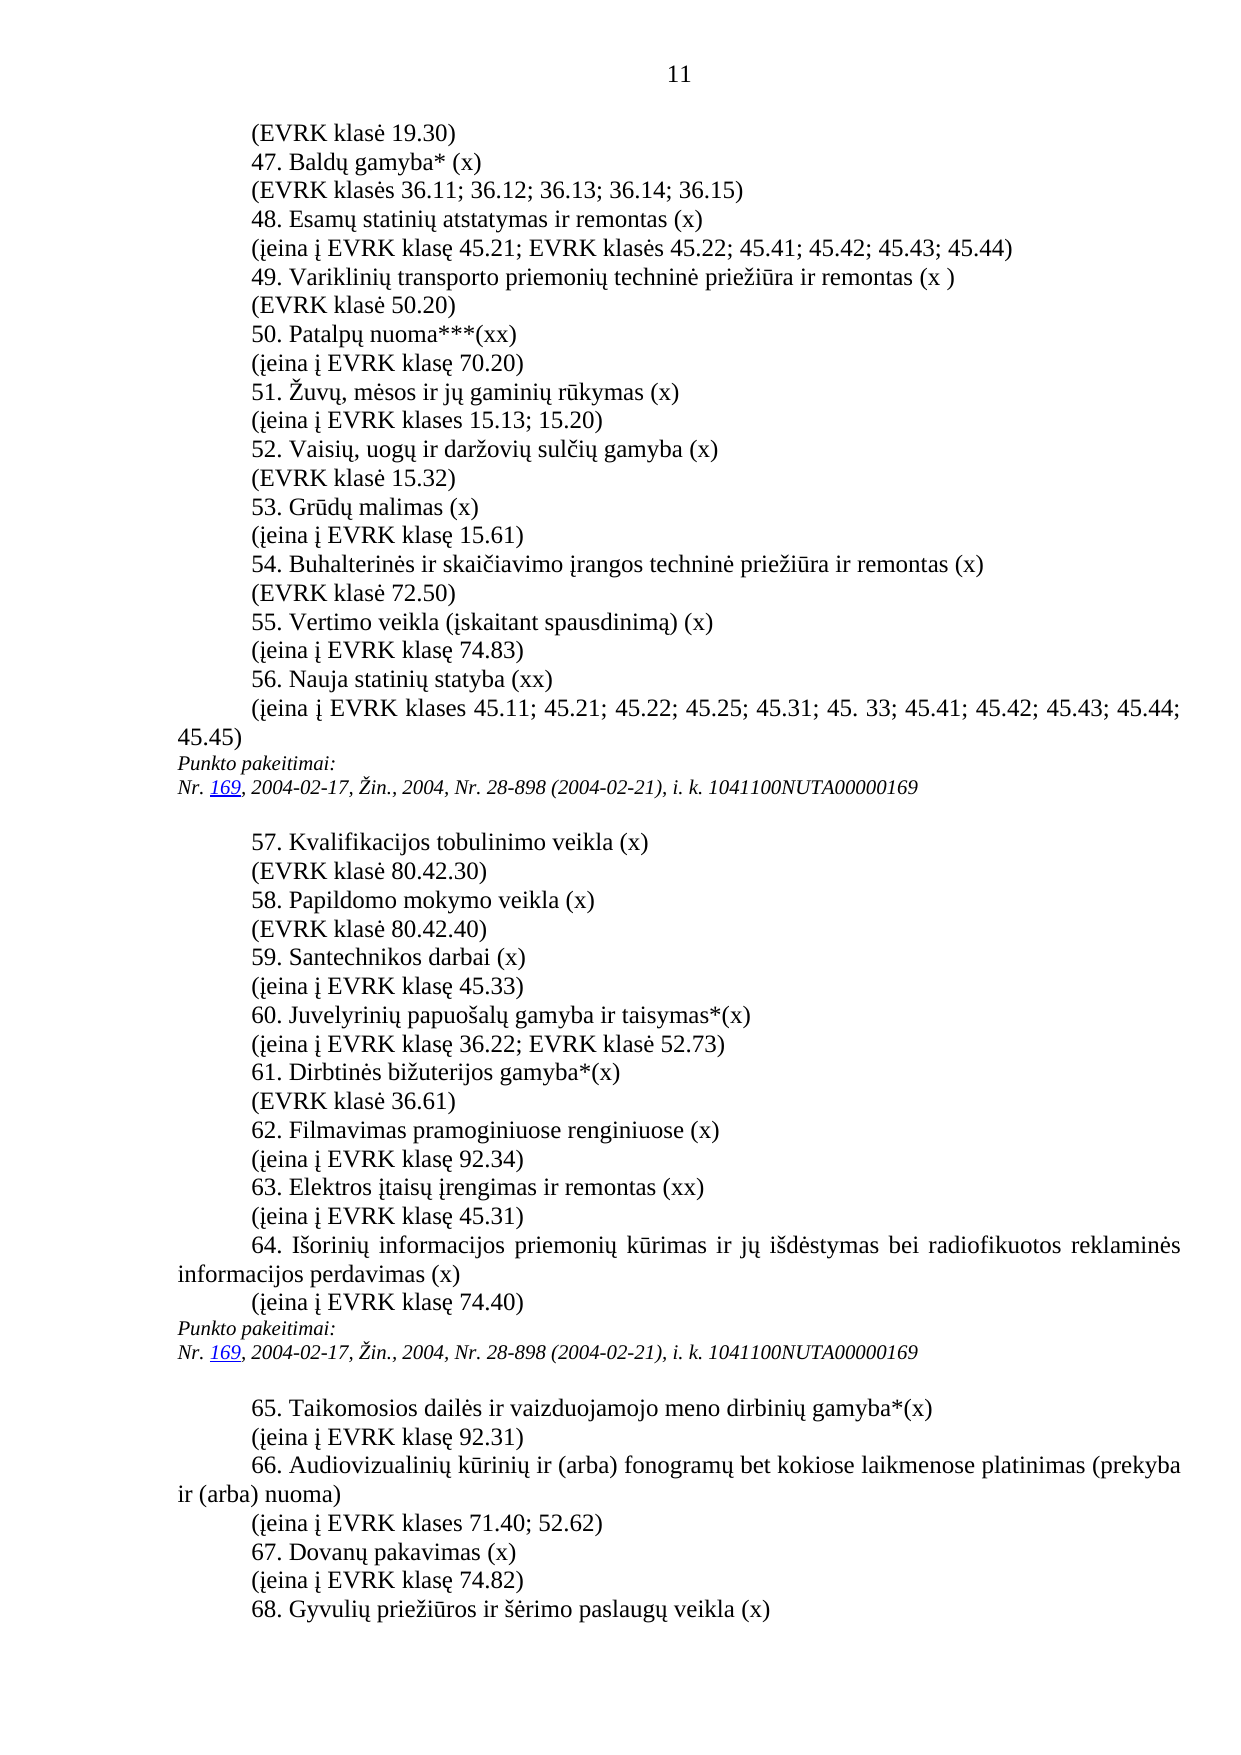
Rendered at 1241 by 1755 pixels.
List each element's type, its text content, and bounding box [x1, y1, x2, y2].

text (įeina į EVRK klasę 92.34) [177, 1144, 1181, 1172]
text (EVRK klasė 36.61) [177, 1086, 1181, 1115]
text (įeina į EVRK klasę 74.83) [177, 636, 1181, 664]
text 51. Žuvų, mėsos ir jų gaminių rūkymas (x) [177, 377, 1181, 406]
text Nr. 169, 2004-02-17, Žin., 2004, Nr. 28-898 (2004-02-21), i. k. 1041100NUTA00000169 [177, 1340, 1181, 1364]
text Nr. 169, 2004-02-17, Žin., 2004, Nr. 28-898 (2004-02-21), i. k. 1041100NUTA00000169 [177, 775, 1181, 799]
text 53. Grūdų malimas (x) [177, 492, 1181, 521]
text 54. Buhalterinės ir skaičiavimo įrangos techninė priežiūra ir remontas (x) [177, 549, 1181, 578]
text (EVRK klasė 72.50) [177, 578, 1181, 607]
text (EVRK klasė 50.20) [177, 291, 1181, 319]
text 63. Elektros įtaisų įrengimas ir remontas (xx) [177, 1172, 1181, 1201]
text (EVRK klasė 80.42.40) [177, 914, 1181, 942]
text (įeina į EVRK klases 71.40; 52.62) [177, 1508, 1181, 1537]
text 66. Audiovizualinių kūrinių ir (arba) fonogramų bet kokiose laikmenose platinimas (prekyba ir (arba) nuoma) [177, 1451, 1181, 1508]
text 52. Vaisių, uogų ir daržovių sulčių gamyba (x) [177, 434, 1181, 463]
text 47. Baldų gamyba* (x) [177, 147, 1181, 176]
text (EVRK klasė 15.32) [177, 463, 1181, 492]
text (įeina į EVRK klases 15.13; 15.20) [177, 406, 1181, 434]
text (įeina į EVRK klasę 70.20) [177, 348, 1181, 377]
text 61. Dirbtinės bižuterijos gamyba*(x) [177, 1057, 1181, 1086]
text 56. Nauja statinių statyba (xx) [177, 664, 1181, 693]
text (įeina į EVRK klasę 92.31) [177, 1422, 1181, 1451]
text 64. Išorinių informacijos priemonių kūrimas ir jų išdėstymas bei radiofikuotos reklaminės informacijos perdavimas (x) [177, 1230, 1181, 1287]
text (EVRK klasė 19.30) [177, 118, 1181, 147]
text 68. Gyvulių priežiūros ir šėrimo paslaugų veikla (x) [177, 1594, 1181, 1623]
text (įeina į EVRK klasę 36.22; EVRK klasė 52.73) [177, 1029, 1181, 1057]
text (EVRK klasės 36.11; 36.12; 36.13; 36.14; 36.15) [177, 176, 1181, 204]
text (įeina į EVRK klasę 74.82) [177, 1566, 1181, 1594]
text 62. Filmavimas pramoginiuose renginiuose (x) [177, 1115, 1181, 1144]
text 57. Kvalifikacijos tobulinimo veikla (x) [177, 827, 1181, 856]
text 55. Vertimo veikla (įskaitant spausdinimą) (x) [177, 607, 1181, 636]
text 48. Esamų statinių atstatymas ir remontas (x) [177, 204, 1181, 233]
text 60. Juvelyrinių papuošalų gamyba ir taisymas*(x) [177, 1000, 1181, 1029]
text Punkto pakeitimai: [177, 1316, 1181, 1340]
text 50. Patalpų nuoma***(xx) [177, 319, 1181, 348]
text 59. Santechnikos darbai (x) [177, 942, 1181, 971]
text 67. Dovanų pakavimas (x) [177, 1537, 1181, 1566]
text (įeina į EVRK klasę 45.33) [177, 971, 1181, 1000]
text Punkto pakeitimai: [177, 751, 1181, 775]
text (įeina į EVRK klases 45.11; 45.21; 45.22; 45.25; 45.31; 45. 33; 45.41; 45.42; 45.43; 45.44; 45.45) [177, 693, 1181, 751]
text (įeina į EVRK klasę 74.40) [177, 1287, 1181, 1316]
text (įeina į EVRK klasę 45.21; EVRK klasės 45.22; 45.41; 45.42; 45.43; 45.44) [177, 233, 1181, 262]
text (įeina į EVRK klasę 15.61) [177, 521, 1181, 549]
text (EVRK klasė 80.42.30) [177, 856, 1181, 885]
text 49. Variklinių transporto priemonių techninė priežiūra ir remontas (x ) [177, 262, 1181, 291]
text 65. Taikomosios dailės ir vaizduojamojo meno dirbinių gamyba*(x) [177, 1393, 1181, 1422]
text 58. Papildomo mokymo veikla (x) [177, 885, 1181, 914]
text (įeina į EVRK klasę 45.31) [177, 1201, 1181, 1230]
